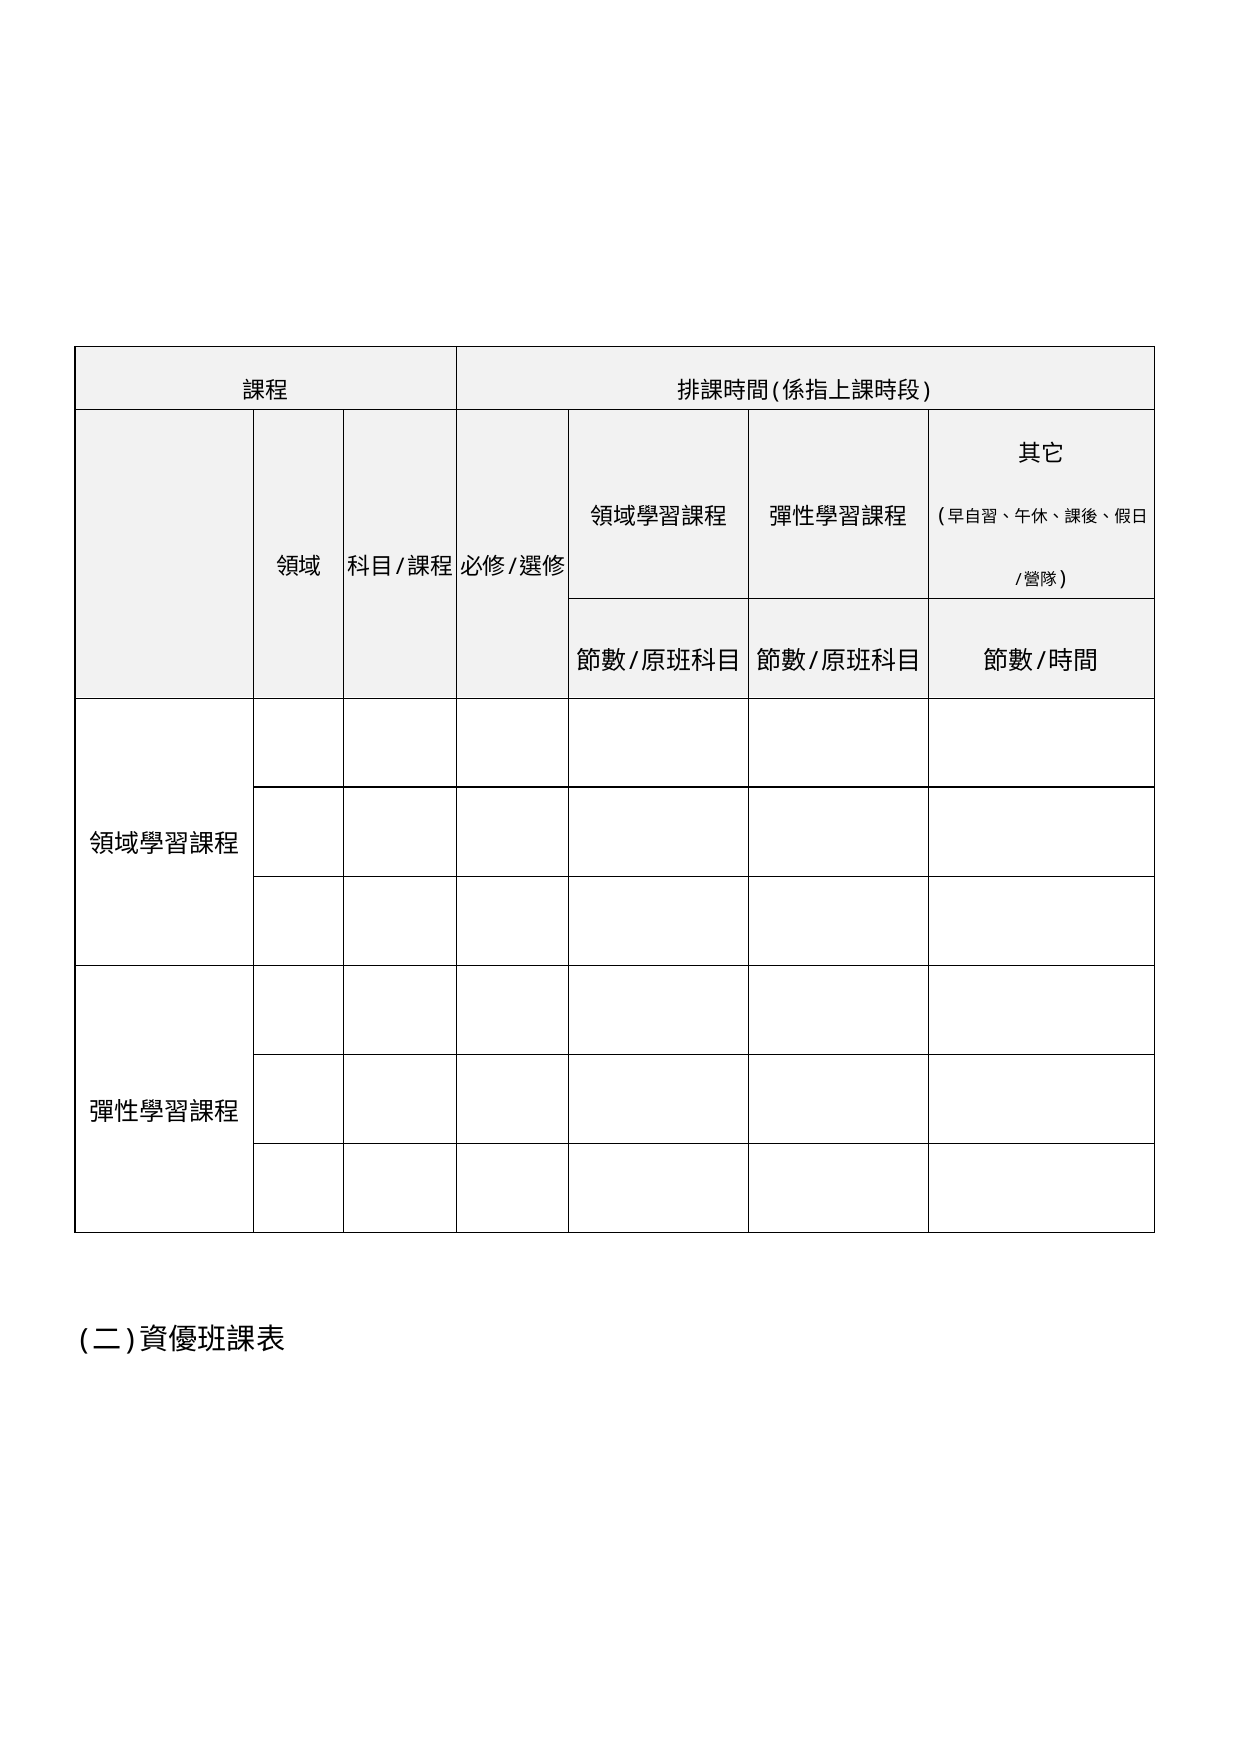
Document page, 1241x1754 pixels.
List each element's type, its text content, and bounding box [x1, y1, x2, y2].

table_cell [569, 788, 748, 876]
table_cell [344, 877, 456, 964]
table_cell [254, 788, 343, 876]
table_cell 彈性學習課程 [76, 966, 253, 1232]
table_cell [929, 877, 1154, 964]
table_cell [569, 1144, 748, 1232]
table_cell [344, 1055, 456, 1143]
table_cell [929, 1144, 1154, 1232]
table_cell [749, 877, 928, 964]
table_cell [344, 1144, 456, 1232]
table_cell [749, 788, 928, 876]
table_cell [76, 410, 253, 697]
table_cell [749, 699, 928, 786]
table_cell [569, 1055, 748, 1143]
table_cell [929, 1055, 1154, 1143]
table_cell 領域學習課程 [569, 410, 748, 598]
table_cell 彈性學習課程 [749, 410, 928, 598]
table_cell [457, 966, 568, 1054]
table_cell [569, 966, 748, 1054]
table_cell [457, 877, 568, 964]
table_cell [254, 877, 343, 964]
text (二)資優班課表 [75, 1295, 1165, 1358]
table_cell [749, 966, 928, 1054]
table_cell [929, 699, 1154, 786]
table_cell 節數/時間 [929, 599, 1154, 697]
table_cell [254, 1144, 343, 1232]
table_cell [254, 966, 343, 1054]
table_header 排課時間(係指上課時段) [457, 347, 1154, 409]
table_cell [457, 1055, 568, 1143]
table_cell [569, 699, 748, 786]
table_cell [929, 788, 1154, 876]
table_cell [457, 788, 568, 876]
table_cell [749, 1144, 928, 1232]
table_cell [457, 1144, 568, 1232]
table_cell 科目/課程 [344, 410, 456, 697]
table_cell [457, 699, 568, 786]
table_cell [254, 699, 343, 786]
table_cell [344, 788, 456, 876]
table_cell 必修/選修 [457, 410, 568, 697]
table_cell 領域 [254, 410, 343, 697]
table_cell [254, 1055, 343, 1143]
table_header 課程 [76, 347, 456, 409]
table_cell [344, 699, 456, 786]
table_cell [929, 966, 1154, 1054]
table_cell 節數/原班科目 [749, 599, 928, 697]
table_cell [344, 966, 456, 1054]
table_cell [569, 877, 748, 964]
table_cell 節數/原班科目 [569, 599, 748, 697]
table_cell 領域學習課程 [76, 699, 253, 964]
table_cell [749, 1055, 928, 1143]
table_cell 其它 (早自習、午休、課後、假日/營隊) [929, 410, 1154, 598]
